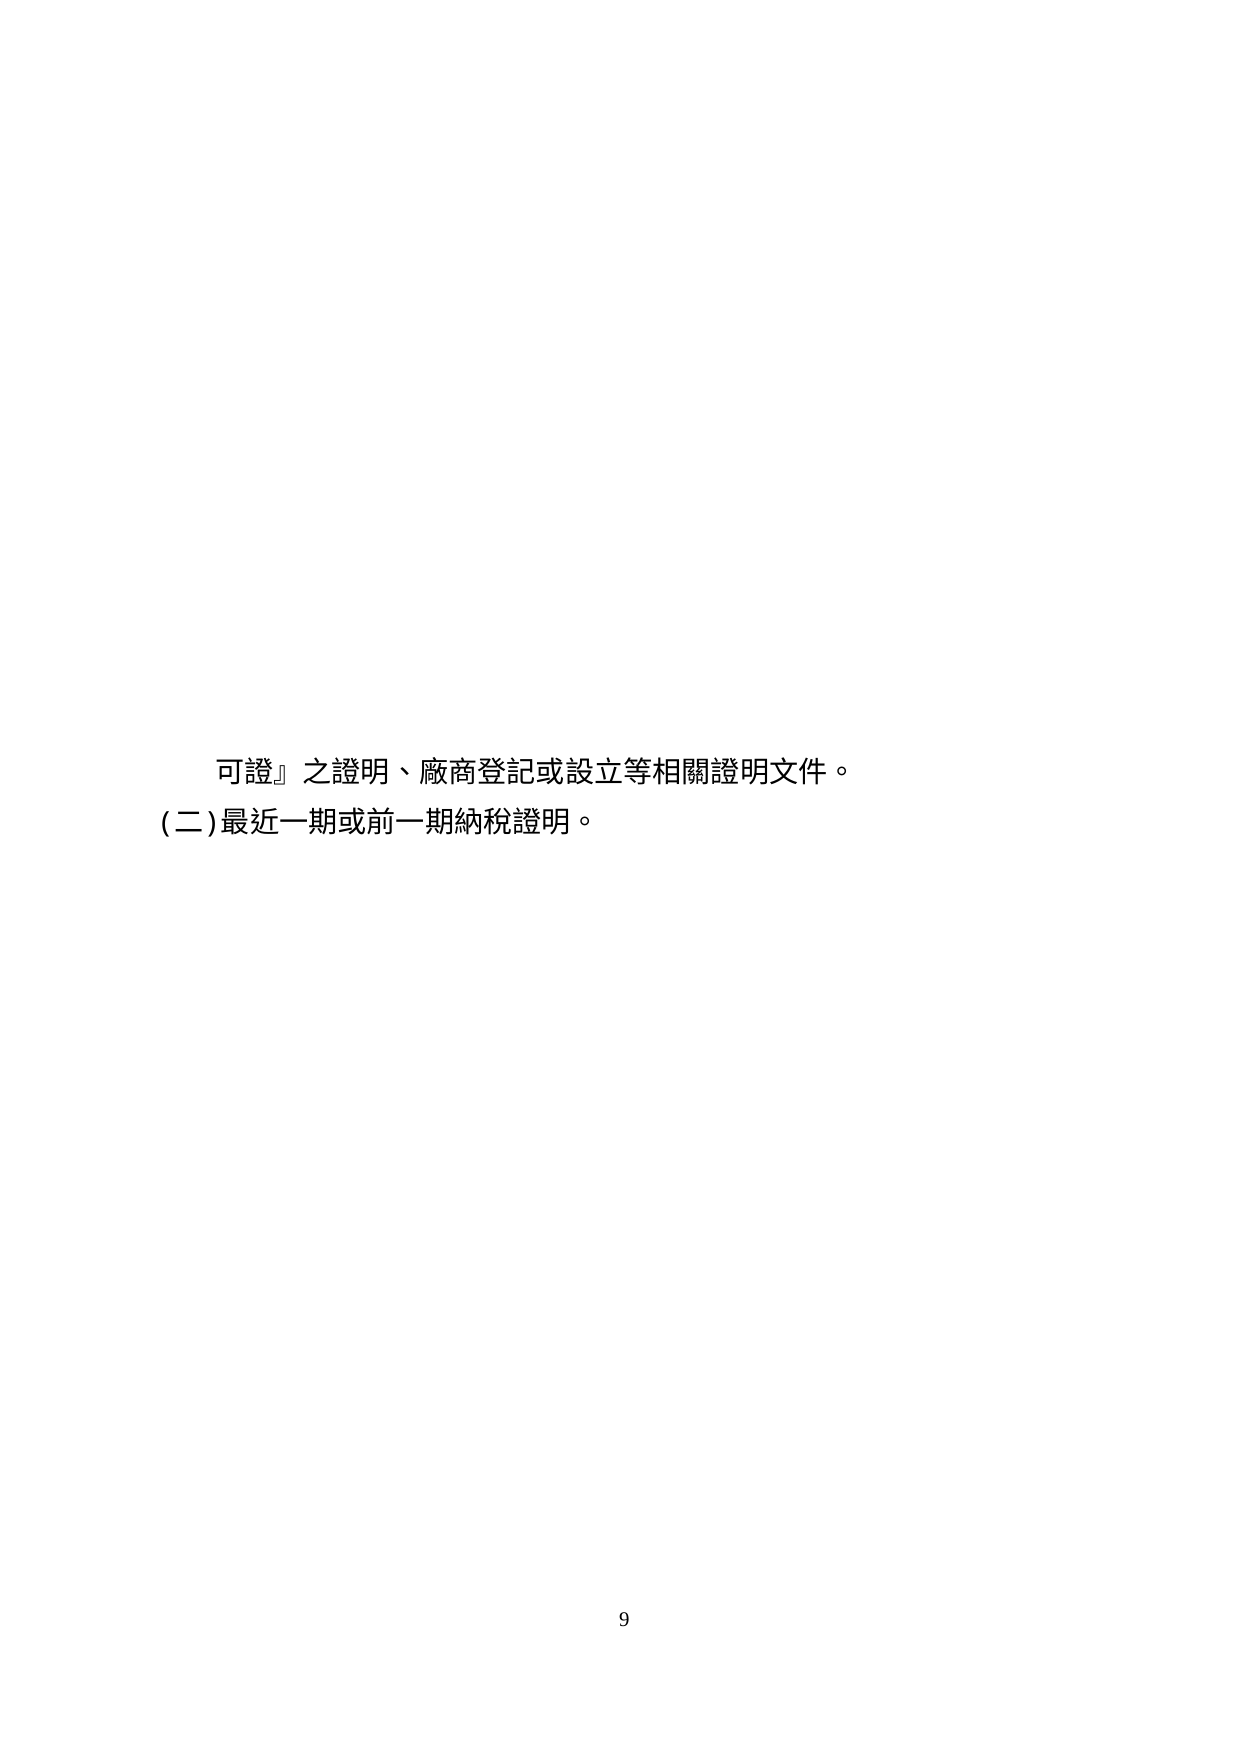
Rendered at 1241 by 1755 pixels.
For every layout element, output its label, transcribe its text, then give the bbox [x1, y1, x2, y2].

text (二)最近一期或前一期納稅證明。 [156, 791, 1134, 841]
text 可證』之證明、廠商登記或設立等相關證明文件。 [156, 741, 1134, 791]
